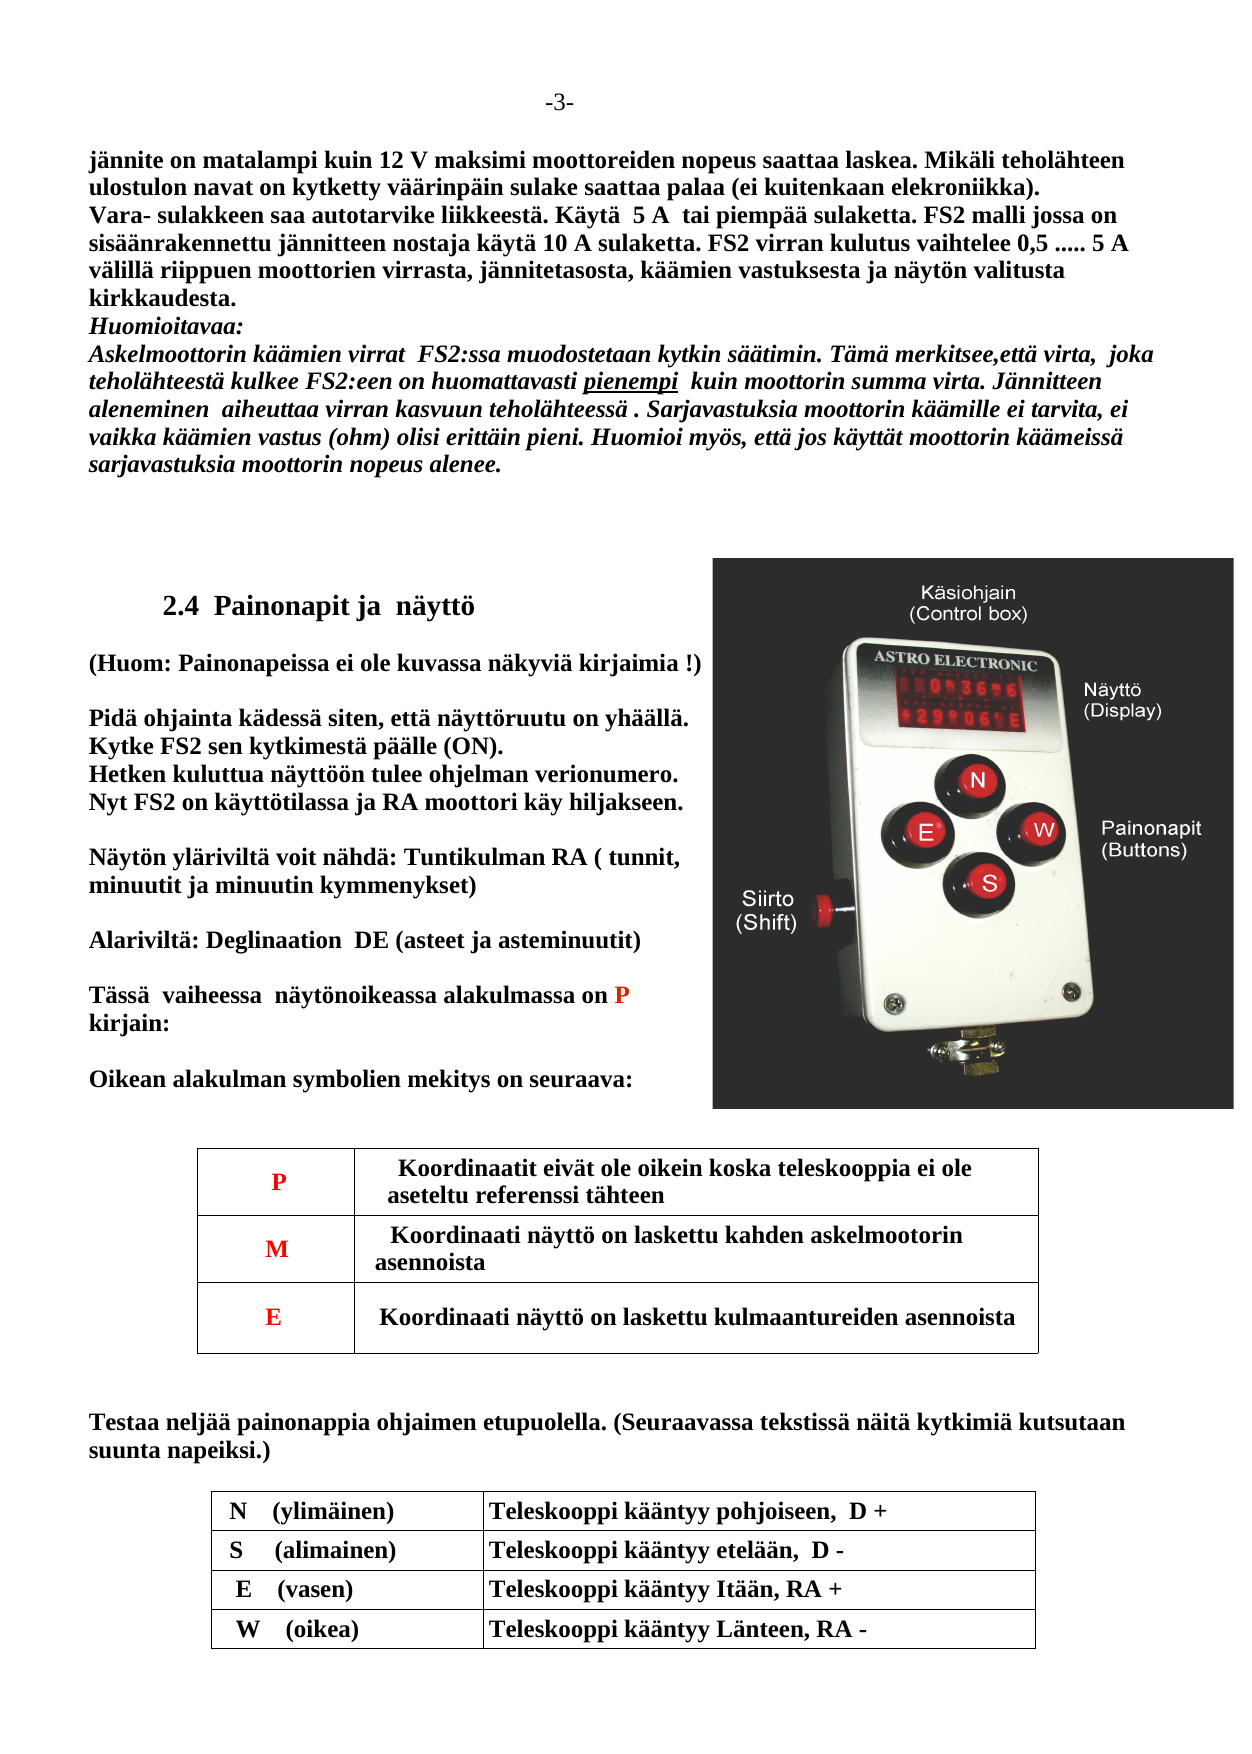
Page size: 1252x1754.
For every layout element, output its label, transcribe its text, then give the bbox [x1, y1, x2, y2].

table_header Teleskooppi kääntyy pohjoiseen, D + [484, 1492, 1035, 1530]
text (Huom: Painonapeissa ei ole kuvassa näkyviä kirjaimia !) [88, 649, 712, 677]
table_cell Teleskooppi kääntyy Itään, RA + [484, 1571, 1035, 1609]
table_cell E [198, 1283, 354, 1352]
text Testaa neljää painonappia ohjaimen etupuolella. (Seuraavassa tekstissä näitä kytkimiä kutsutaan suunta napeiksi.) [88, 1408, 1163, 1463]
text Alariviltä: Deglinaation DE (asteet ja asteminuutit) [88, 926, 712, 954]
table_cell M [198, 1216, 354, 1282]
text Oikean alakulman symbolien mekitys on seuraava: [88, 1065, 712, 1092]
table_header Koordinaatit eivät ole oikein koska teleskooppia ei ole aseteltu referenssi tähteen [355, 1149, 1038, 1215]
table_cell Koordinaati näyttö on laskettu kahden askelmootorin asennoista [355, 1216, 1038, 1282]
text Vara- sulakkeen saa autotarvike liikkeestä. Käytä 5 A tai piempää sulaketta. FS2 malli jossa on sisäänrakennettu jännitteen nostaja käytä 10 A sulaketta. FS2 virran kulutus vaihtelee 0,5 ..... 5 A välillä riippuen moottorien virrasta, jännitetasosta, käämien vastuksesta ja näytön valitusta kirkkaudesta. [88, 201, 1163, 312]
text Hetken kuluttua näyttöön tulee ohjelman verionumero. Nyt FS2 on käyttötilassa ja RA moottori käy hiljakseen. [88, 760, 712, 815]
table_cell Teleskooppi kääntyy etelään, D - [484, 1531, 1035, 1570]
text 2.4 Painonapit ja näyttö [88, 589, 712, 621]
table_cell S (alimainen) [212, 1531, 483, 1570]
table_cell W (oikea) [212, 1610, 483, 1648]
table_cell Koordinaati näyttö on laskettu kulmaantureiden asennoista [355, 1283, 1038, 1352]
text Tässä vaiheessa näytönoikeassa alakulmassa on P kirjain: [88, 982, 712, 1037]
text Näytön yläriviltä voit nähdä: Tuntikulman RA ( tunnit, minuutit ja minuutin kymmenykset) [88, 843, 712, 898]
table_cell E (vasen) [212, 1571, 483, 1609]
picture [712, 558, 1234, 1109]
table_header P [198, 1149, 354, 1215]
text jännite on matalampi kuin 12 V maksimi moottoreiden nopeus saattaa laskea. Mikäli teholähteen ulostulon navat on kytketty väärinpäin sulake saattaa palaa (ei kuitenkaan elekroniikka). [88, 146, 1163, 201]
text Huomioitavaa: [88, 312, 1163, 340]
table_cell Teleskooppi kääntyy Länteen, RA - [484, 1610, 1035, 1648]
text Pidä ohjainta kädessä siten, että näyttöruutu on yhäällä. Kytke FS2 sen kytkimestä päälle (ON). [88, 704, 712, 760]
table_header N (ylimäinen) [212, 1492, 483, 1530]
text Askelmoottorin käämien virrat FS2:ssa muodostetaan kytkin säätimin. Tämä merkitsee,että virta, joka teholähteestä kulkee FS2:een on huomattavasti pienempi kuin moottorin summa virta. Jännitteen aleneminen aiheuttaa virran kasvuun teholähteessä . Sarjavastuksia moottorin käämille ei tarvita, ei vaikka käämien vastus (ohm) olisi erittäin pieni. Huomioi myös, että jos käyttät moottorin käämeissä sarjavastuksia moottorin nopeus alenee. [88, 340, 1163, 478]
